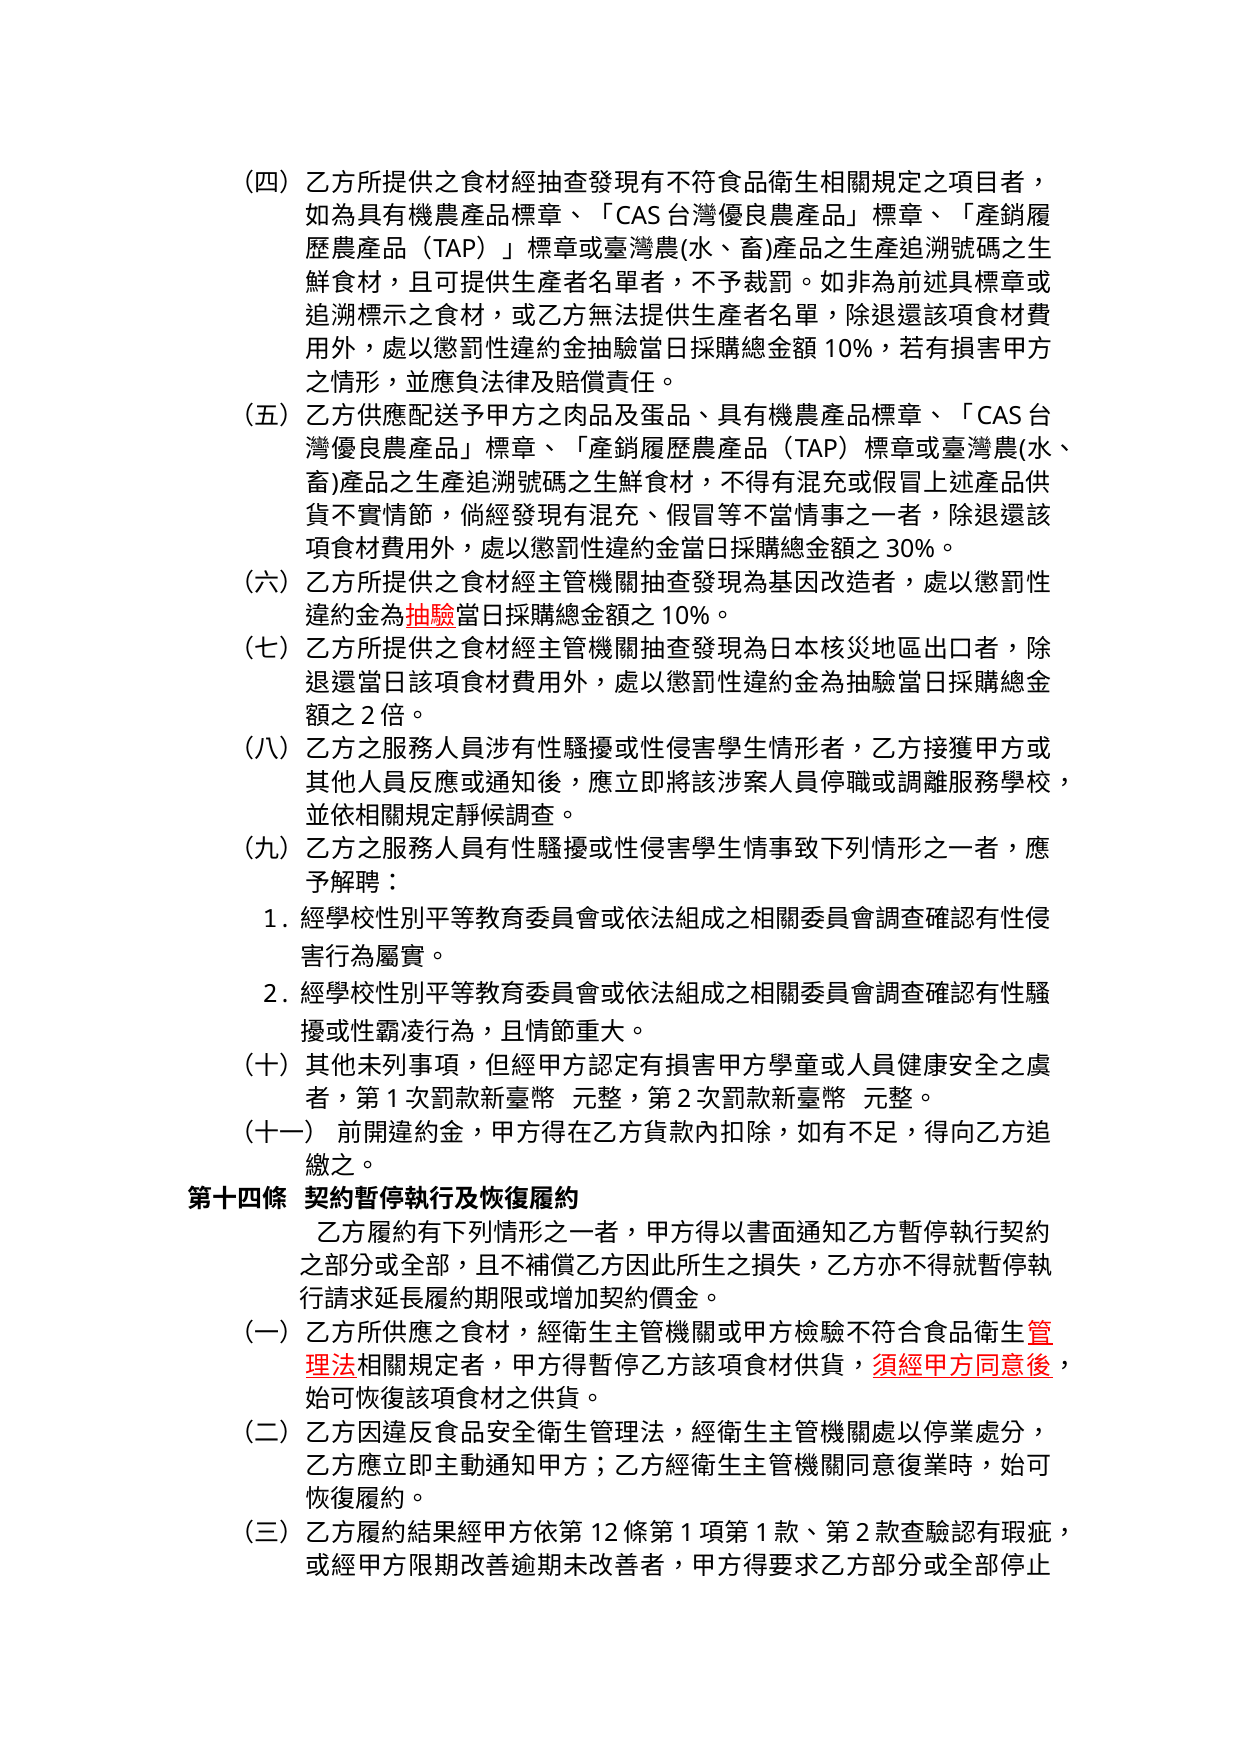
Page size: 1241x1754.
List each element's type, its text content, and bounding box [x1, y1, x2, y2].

list 經學校性別平等教育委員會或依法組成之相關委員會調查確認有性騷擾或性霸凌行為，且情節重大。 [262, 973, 1053, 1048]
list 乙方之服務人員有性騷擾或性侵害學生情事致下列情形之一者，應予解聘： [229, 831, 1053, 898]
list 乙方供應配送予甲方之肉品及蛋品、具有機農產品標章、「CAS台灣優良農產品」標章、「產銷履歷農產品（TAP）標章或臺灣農(水、畜)產品之生產追溯號碼之生鮮食材，不得有混充或假冒上述產品供貨不實情節，倘經發現有混充、假冒等不當情事之一者，除退還該項食材費用外，處以懲罰性違約金當日採購總金額之30%。 [229, 398, 1053, 564]
text 乙方履約有下列情形之一者，甲方得以書面通知乙方暫停執行契約之部分或全部，且不補償乙方因此所生之損失，乙方亦不得就暫停執行請求延長履約期限或增加契約價金。 [217, 1214, 1053, 1314]
list 經學校性別平等教育委員會或依法組成之相關委員會調查確認有性侵害行為屬實。 [262, 898, 1053, 973]
list 前開違約金，甲方得在乙方貨款內扣除，如有不足，得向乙方追繳之。 [229, 1114, 1053, 1181]
list 乙方履約結果經甲方依第12條第1項第1款、第2款查驗認有瑕疵，或經甲方限期改善逾期未改善者，甲方得要求乙方部分或全部停止履約，至乙方辦妥並經甲方認可後方可恢復履約。 [229, 1514, 1053, 1581]
list 乙方所供應之食材，經衛生主管機關或甲方檢驗不符合食品衛生管理法相關規定者，甲方得暫停乙方該項食材供貨，須經甲方同意後，始可恢復該項食材之供貨。 [229, 1314, 1053, 1414]
text 第十四條 契約暫停執行及恢復履約 [187, 1181, 1053, 1214]
list 乙方所提供之食材經主管機關抽查發現為基因改造者，處以懲罰性違約金為抽驗當日採購總金額之10%。 [229, 564, 1053, 631]
list 乙方因違反食品安全衛生管理法，經衛生主管機關處以停業處分，乙方應立即主動通知甲方；乙方經衛生主管機關同意復業時，始可恢復履約。 [229, 1414, 1053, 1514]
list 乙方所提供之食材經主管機關抽查發現為日本核災地區出口者，除退還當日該項食材費用外，處以懲罰性違約金為抽驗當日採購總金額之2倍。 [229, 631, 1053, 731]
list 其他未列事項，但經甲方認定有損害甲方學童或人員健康安全之虞者，第1次罰款新臺幣 元整，第2次罰款新臺幣 元整。 [229, 1048, 1053, 1114]
list 乙方所提供之食材經抽查發現有不符食品衛生相關規定之項目者，如為具有機農產品標章、「CAS台灣優良農產品」標章、「產銷履歷農產品（TAP）」標章或臺灣農(水、畜)產品之生產追溯號碼之生鮮食材，且可提供生產者名單者，不予裁罰。如非為前述具標章或追溯標示之食材，或乙方無法提供生產者名單，除退還該項食材費用外，處以懲罰性違約金抽驗當日採購總金額10%，若有損害甲方之情形，並應負法律及賠償責任。 [229, 164, 1053, 398]
list 乙方之服務人員涉有性騷擾或性侵害學生情形者，乙方接獲甲方或其他人員反應或通知後，應立即將該涉案人員停職或調離服務學校，並依相關規定靜候調查。 [229, 731, 1053, 831]
